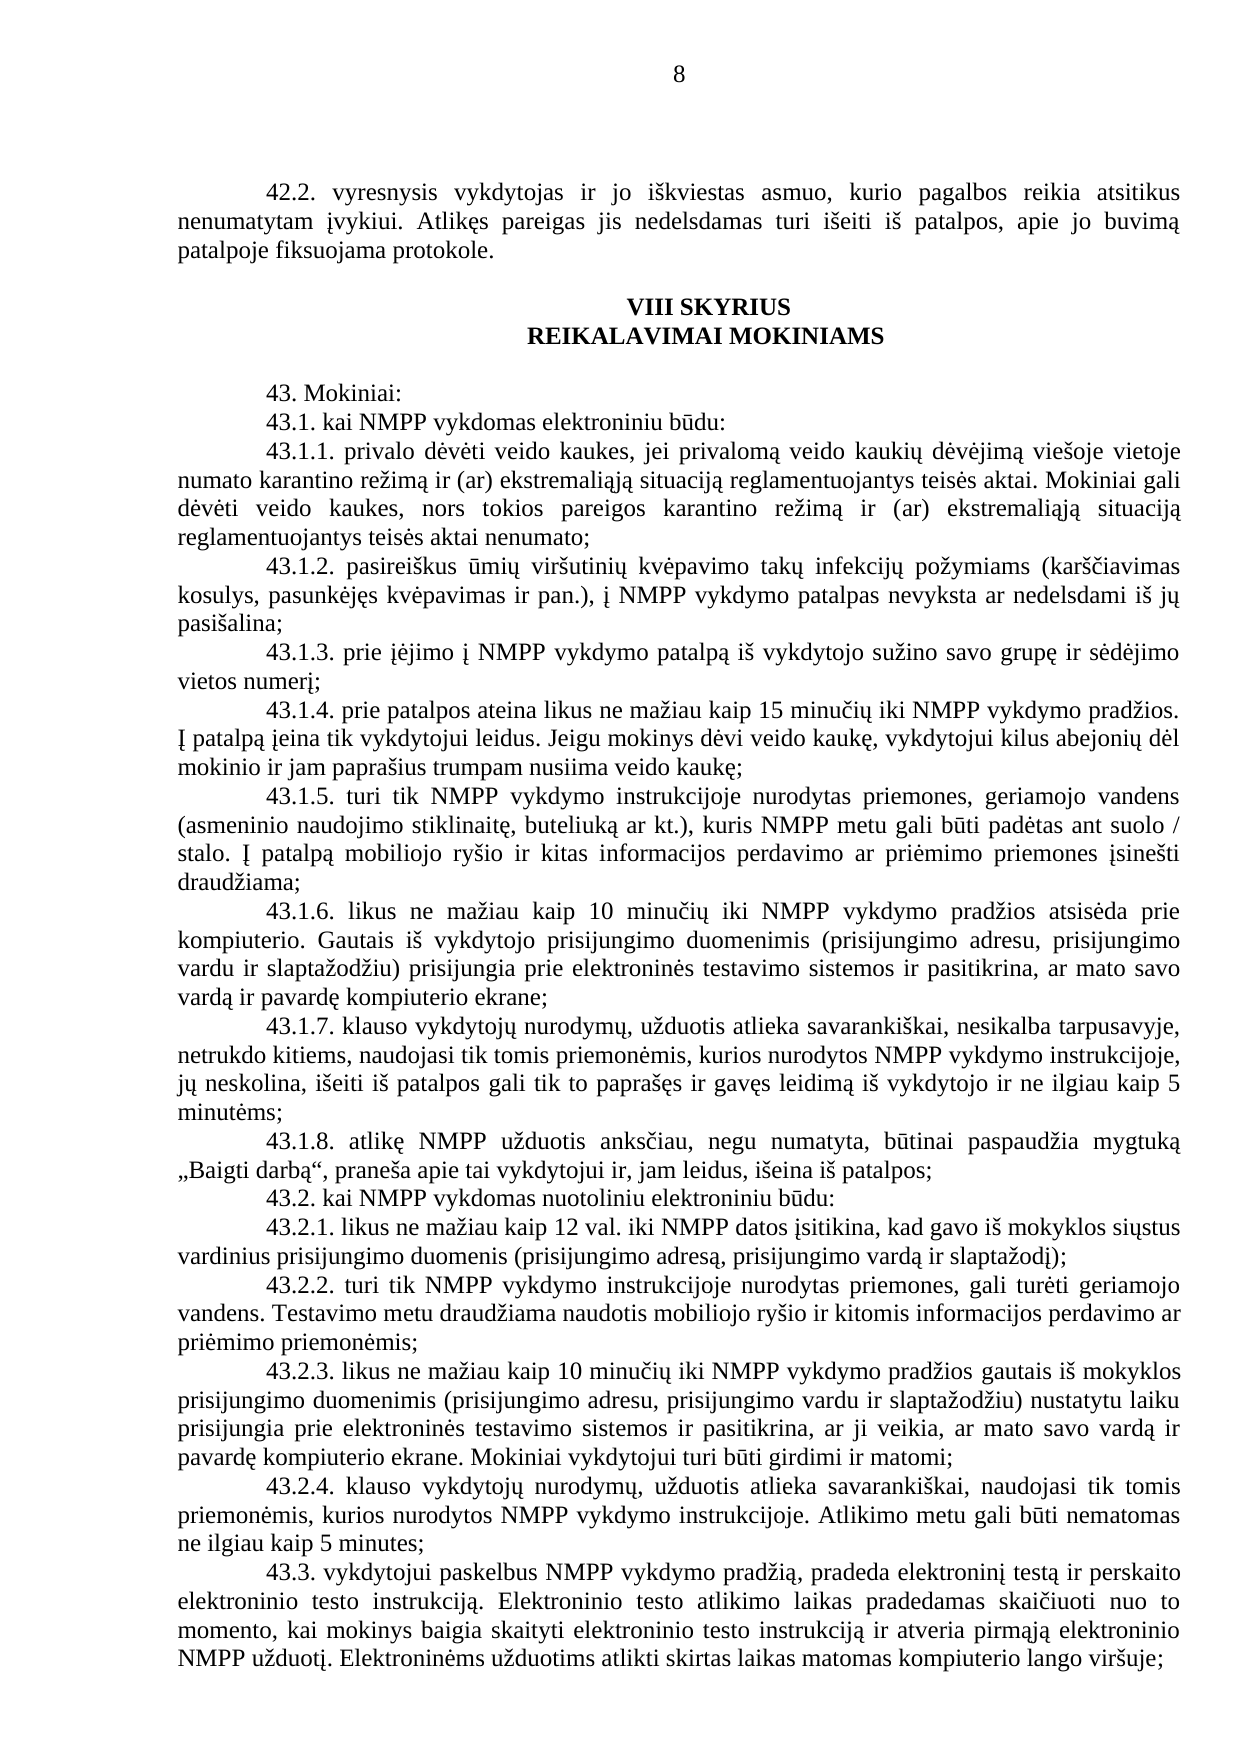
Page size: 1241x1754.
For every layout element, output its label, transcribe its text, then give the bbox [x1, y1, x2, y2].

text 43.1.3. prie įėjimo į NMPP vykdymo patalpą iš vykdytojo sužino savo grupę ir sėdėjimo vietos numerį; [177, 637, 1181, 695]
text 43.3. vykdytojui paskelbus NMPP vykdymo pradžią, pradeda elektroninį testą ir perskaito elektroninio testo instrukciją. Elektroninio testo atlikimo laikas pradedamas skaičiuoti nuo to momento, kai mokinys baigia skaityti elektroninio testo instrukciją ir atveria pirmąją elektroninio NMPP užduotį. Elektroninėms užduotims atlikti skirtas laikas matomas kompiuterio lango viršuje; [177, 1557, 1181, 1672]
text 43.1.8. atlikę NMPP užduotis anksčiau, negu numatyta, būtinai paspaudžia mygtuką „Baigti darbą“, praneša apie tai vykdytojui ir, jam leidus, išeina iš patalpos; [177, 1126, 1181, 1183]
text 43.2.2. turi tik NMPP vykdymo instrukcijoje nurodytas priemones, gali turėti geriamojo vandens. Testavimo metu draudžiama naudotis mobiliojo ryšio ir kitomis informacijos perdavimo ar priėmimo priemonėmis; [177, 1270, 1181, 1356]
text 43.1.4. prie patalpos ateina likus ne mažiau kaip 15 minučių iki NMPP vykdymo pradžios. Į patalpą įeina tik vykdytojui leidus. Jeigu mokinys dėvi veido kaukę, vykdytojui kilus abejonių dėl mokinio ir jam paprašius trumpam nusiima veido kaukę; [177, 695, 1181, 781]
text 42.2. vyresnysis vykdytojas ir jo iškviestas asmuo, kurio pagalbos reikia atsitikus nenumatytam įvykiui. Atlikęs pareigas jis nedelsdamas turi išeiti iš patalpos, apie jo buvimą patalpoje fiksuojama protokole. [177, 177, 1181, 263]
text 43.2.1. likus ne mažiau kaip 12 val. iki NMPP datos įsitikina, kad gavo iš mokyklos siųstus vardinius prisijungimo duomenis (prisijungimo adresą, prisijungimo vardą ir slaptažodį); [177, 1212, 1181, 1270]
text 43.1.1. privalo dėvėti veido kaukes, jei privalomą veido kaukių dėvėjimą viešoje vietoje numato karantino režimą ir (ar) ekstremaliąją situaciją reglamentuojantys teisės aktai. Mokiniai gali dėvėti veido kaukes, nors tokios pareigos karantino režimą ir (ar) ekstremaliąją situaciją reglamentuojantys teisės aktai nenumato; [177, 436, 1181, 551]
text 43.2. kai NMPP vykdomas nuotoliniu elektroniniu būdu: [177, 1183, 1181, 1212]
text 43.1.7. klauso vykdytojų nurodymų, užduotis atlieka savarankiškai, nesikalba tarpusavyje, netrukdo kitiems, naudojasi tik tomis priemonėmis, kurios nurodytos NMPP vykdymo instrukcijoje, jų neskolina, išeiti iš patalpos gali tik to paprašęs ir gavęs leidimą iš vykdytojo ir ne ilgiau kaip 5 minutėms; [177, 1011, 1181, 1126]
text 43. Mokiniai: [177, 378, 1181, 407]
text 43.1.5. turi tik NMPP vykdymo instrukcijoje nurodytas priemones, geriamojo vandens (asmeninio naudojimo stiklinaitę, buteliuką ar kt.), kuris NMPP metu gali būti padėtas ant suolo / stalo. Į patalpą mobiliojo ryšio ir kitas informacijos perdavimo ar priėmimo priemones įsinešti draudžiama; [177, 781, 1181, 896]
text 43.1.2. pasireiškus ūmių viršutinių kvėpavimo takų infekcijų požymiams (karščiavimas kosulys, pasunkėjęs kvėpavimas ir pan.), į NMPP vykdymo patalpas nevyksta ar nedelsdami iš jų pasišalina; [177, 551, 1181, 637]
text VIII SKYRIUS [177, 292, 1181, 321]
text 43.2.3. likus ne mažiau kaip 10 minučių iki NMPP vykdymo pradžios gautais iš mokyklos prisijungimo duomenimis (prisijungimo adresu, prisijungimo vardu ir slaptažodžiu) nustatytu laiku prisijungia prie elektroninės testavimo sistemos ir pasitikrina, ar ji veikia, ar mato savo vardą ir pavardę kompiuterio ekrane. Mokiniai vykdytojui turi būti girdimi ir matomi; [177, 1356, 1181, 1471]
text REIKALAVIMAI MOKINIAMS [177, 321, 1181, 350]
text 43.1.6. likus ne mažiau kaip 10 minučių iki NMPP vykdymo pradžios atsisėda prie kompiuterio. Gautais iš vykdytojo prisijungimo duomenimis (prisijungimo adresu, prisijungimo vardu ir slaptažodžiu) prisijungia prie elektroninės testavimo sistemos ir pasitikrina, ar mato savo vardą ir pavardę kompiuterio ekrane; [177, 896, 1181, 1011]
text 43.2.4. klauso vykdytojų nurodymų, užduotis atlieka savarankiškai, naudojasi tik tomis priemonėmis, kurios nurodytos NMPP vykdymo instrukcijoje. Atlikimo metu gali būti nematomas ne ilgiau kaip 5 minutes; [177, 1471, 1181, 1557]
text 43.1. kai NMPP vykdomas elektroniniu būdu: [177, 407, 1181, 436]
